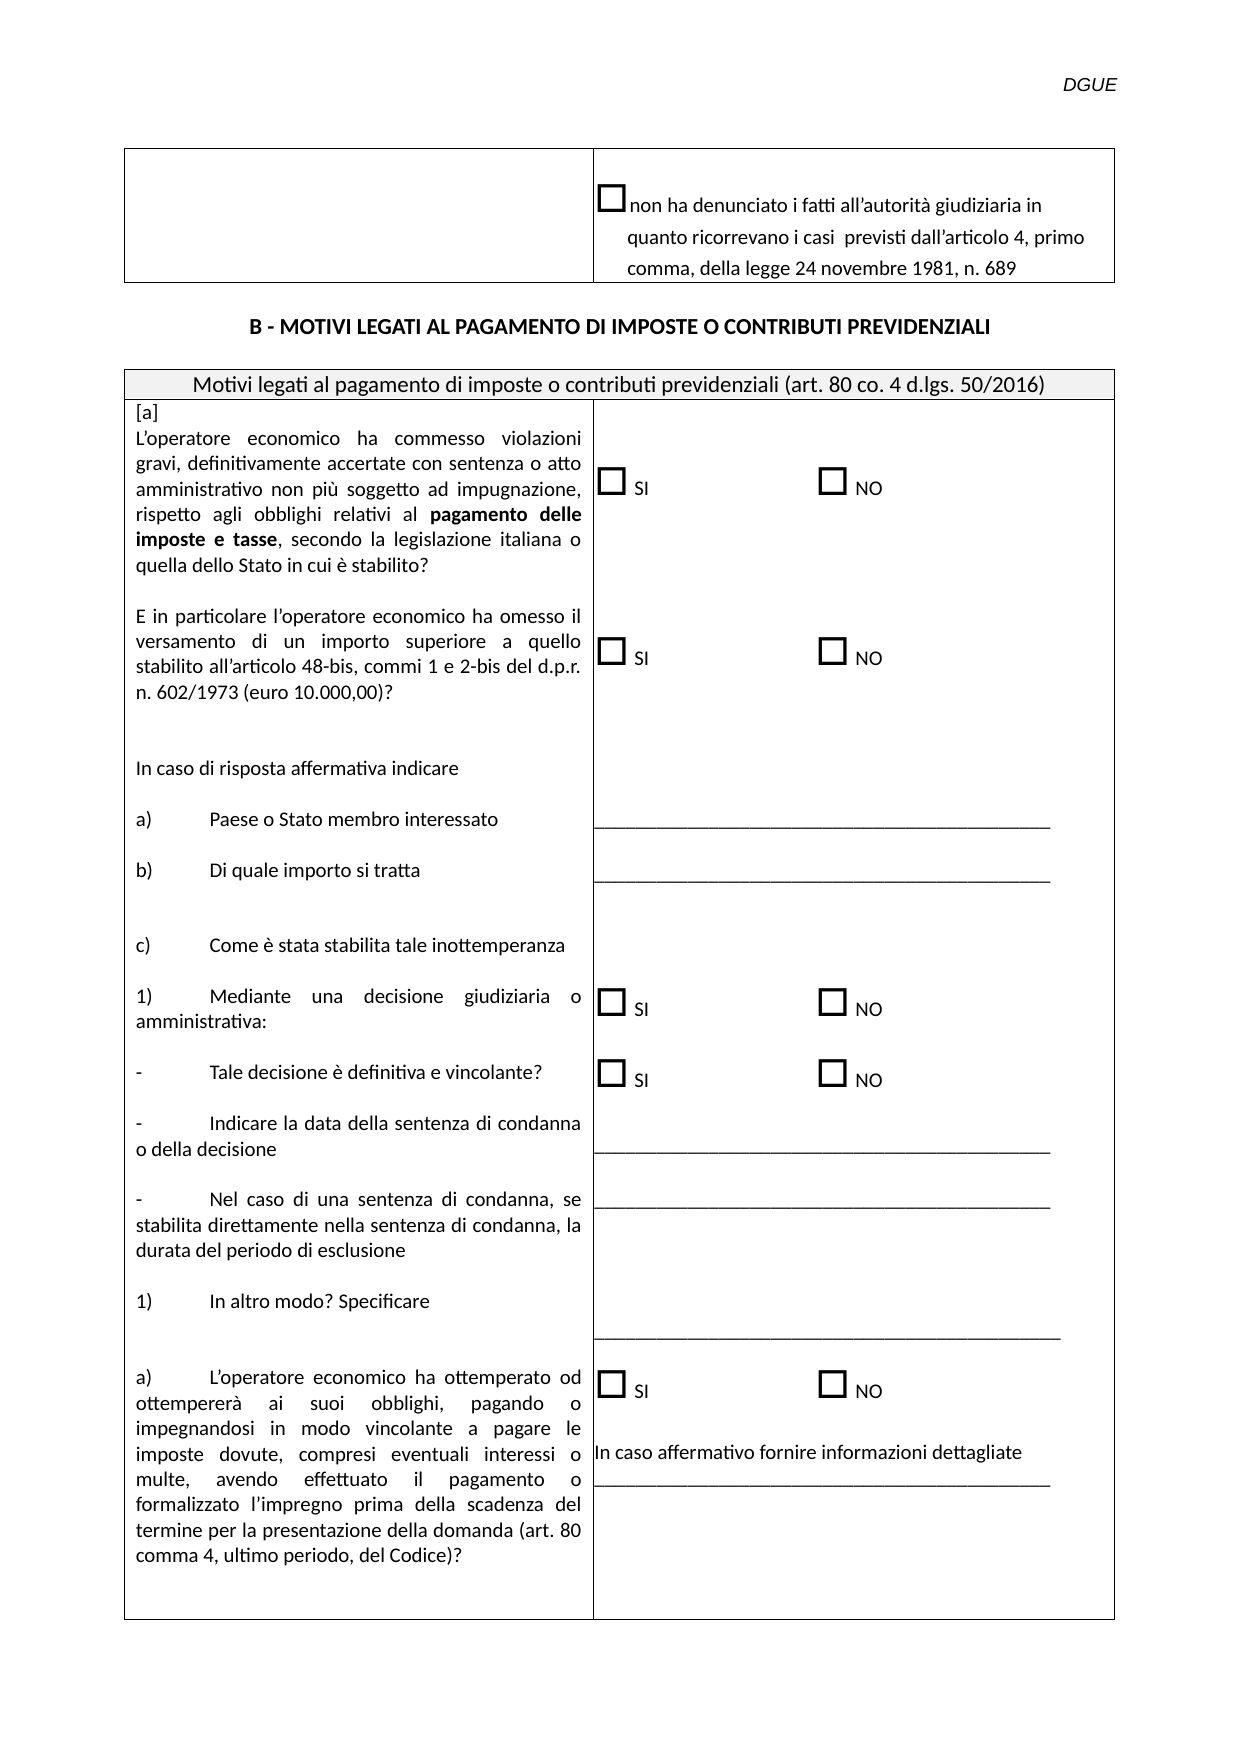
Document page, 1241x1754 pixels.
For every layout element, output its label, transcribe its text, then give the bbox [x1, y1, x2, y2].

table_cell [125, 149, 593, 282]
table_cell [a] L’operatore economico ha commesso violazioni gravi, definitivamente accertate con sentenza o atto amministrativo non più soggetto ad impugnazione, rispetto agli obblighi relativi al pagamento delle imposte e tasse, secondo la legislazione italiana o quella dello Stato in cui è stabilito? E in particolare l’operatore economico ha omesso il versamento di un importo superiore a quello stabilito all’articolo 48-bis, commi 1 e 2-bis del d.p.r. n. 602/1973 (euro 10.000,00)? In caso di risposta affermativa indicare Paese o Stato membro interessato Di quale importo si tratta Come è stata stabilita tale inottemperanza Mediante una decisione giudiziaria o amministrativa: Tale decisione è definitiva e vincolante? Indicare la data della sentenza di condanna o della decisione Nel caso di una sentenza di condanna, se stabilita direttamente nella sentenza di condanna, la durata del periodo di esclusione In altro modo? Specificare L’operatore economico ha ottemperato od ottempererà ai suoi obblighi, pagando o impegnandosi in modo vincolante a pagare le imposte dovute, compresi eventuali interessi o multe, avendo effettuato il pagamento o formalizzato l’impregno prima della scadenza del termine per la presentazione della domanda (art. 80 comma 4, ultimo periodo, del Codice)? [125, 400, 593, 1619]
table_cell □ SI □ NO □ SI □ NO ____________________________________________ ____________________________________________ □ SI □ NO □ SI □ NO ____________________________________________ ____________________________________________ _____________________________________________ □ SI □ NO In caso affermativo fornire informazioni dettagliate ____________________________________________ [594, 400, 1114, 1619]
table_cell □non ha denunciato i fatti all’autorità giudiziaria in quanto ricorrevano i casi previsti dall’articolo 4, primo comma, della legge 24 novembre 1981, n. 689 [594, 149, 1114, 282]
table_header Motivi legati al pagamento di imposte o contributi previdenziali (art. 80 co. 4 d.lgs. 50/2016) [125, 370, 1114, 398]
text B - MOTIVI LEGATI AL PAGAMENTO DI IMPOSTE O CONTRIBUTI PREVIDENZIALI [118, 312, 1122, 340]
